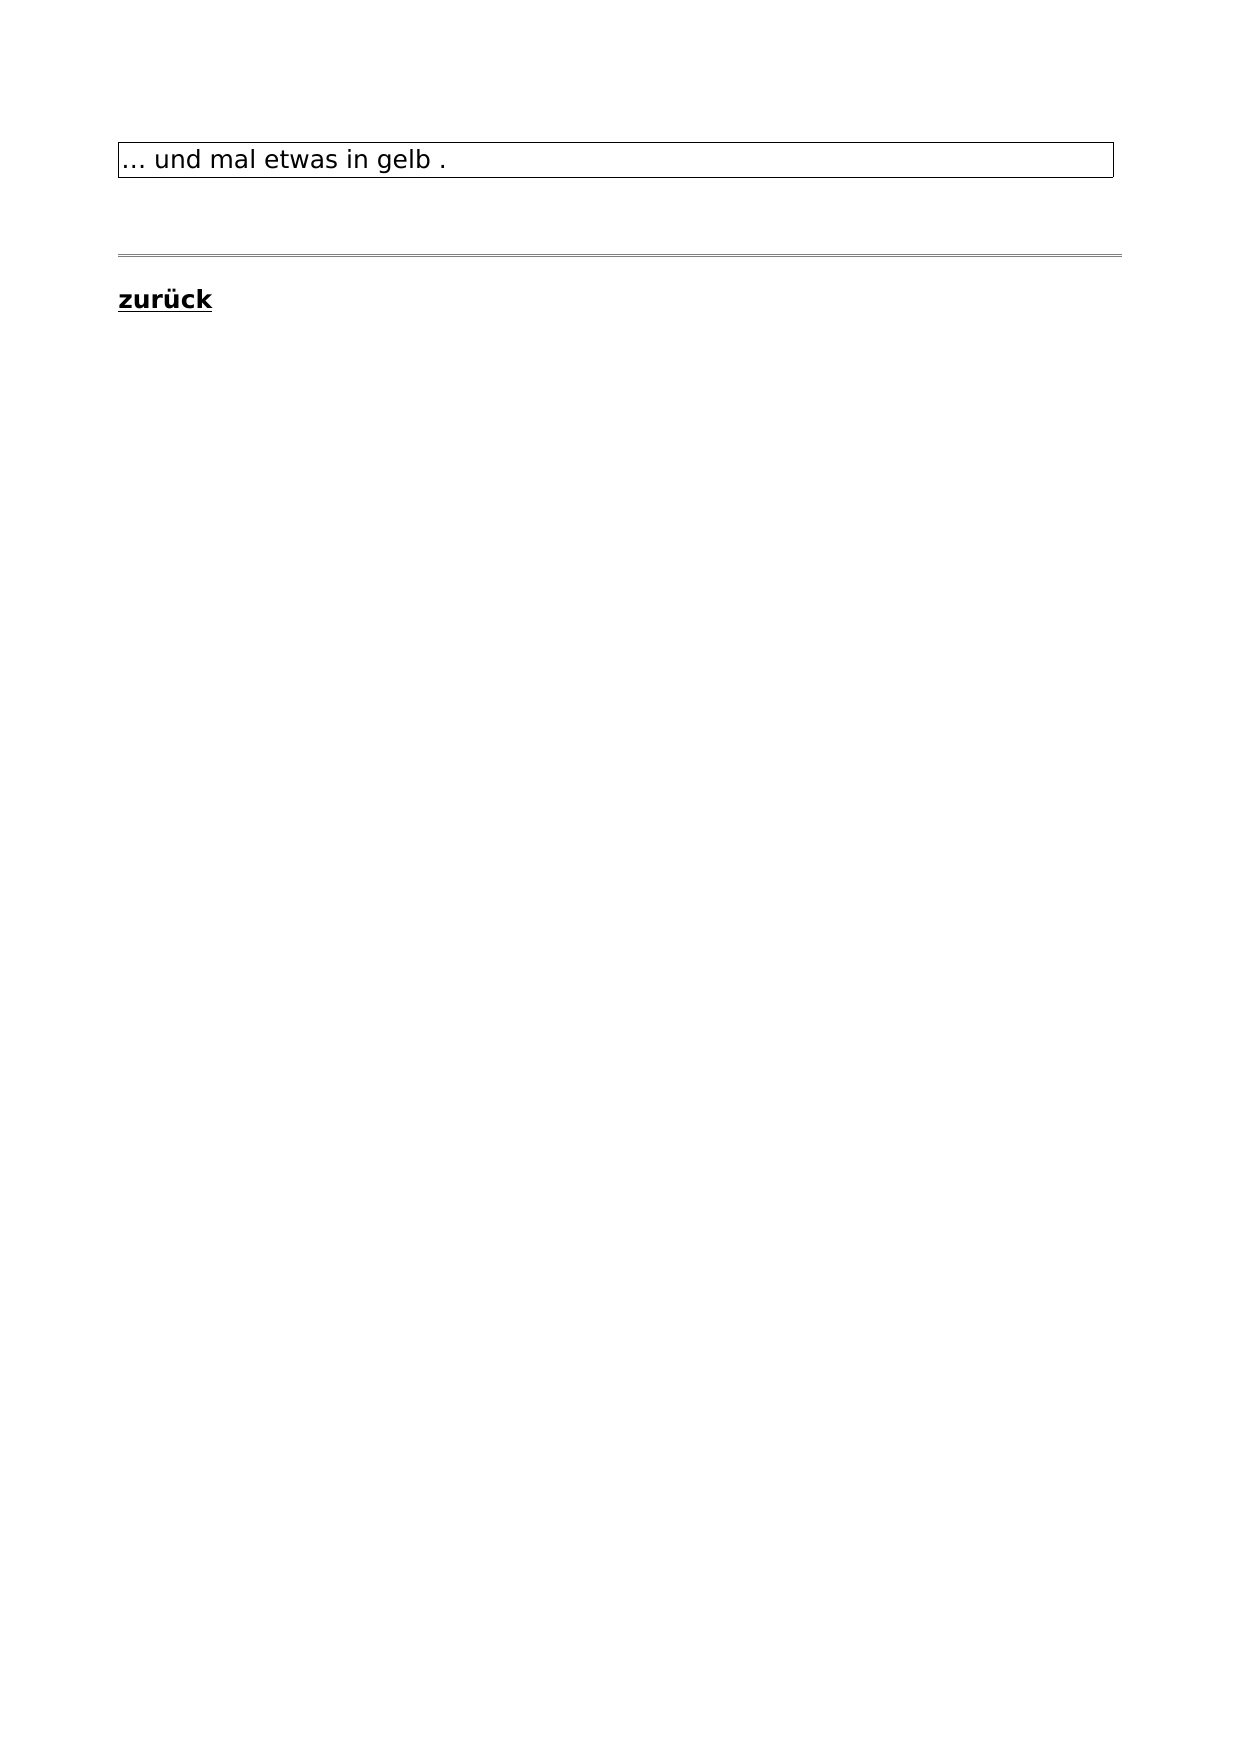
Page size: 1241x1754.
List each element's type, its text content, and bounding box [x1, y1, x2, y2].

text zurück [118, 286, 1122, 344]
table_header … und mal etwas in gelb . [119, 143, 1113, 177]
